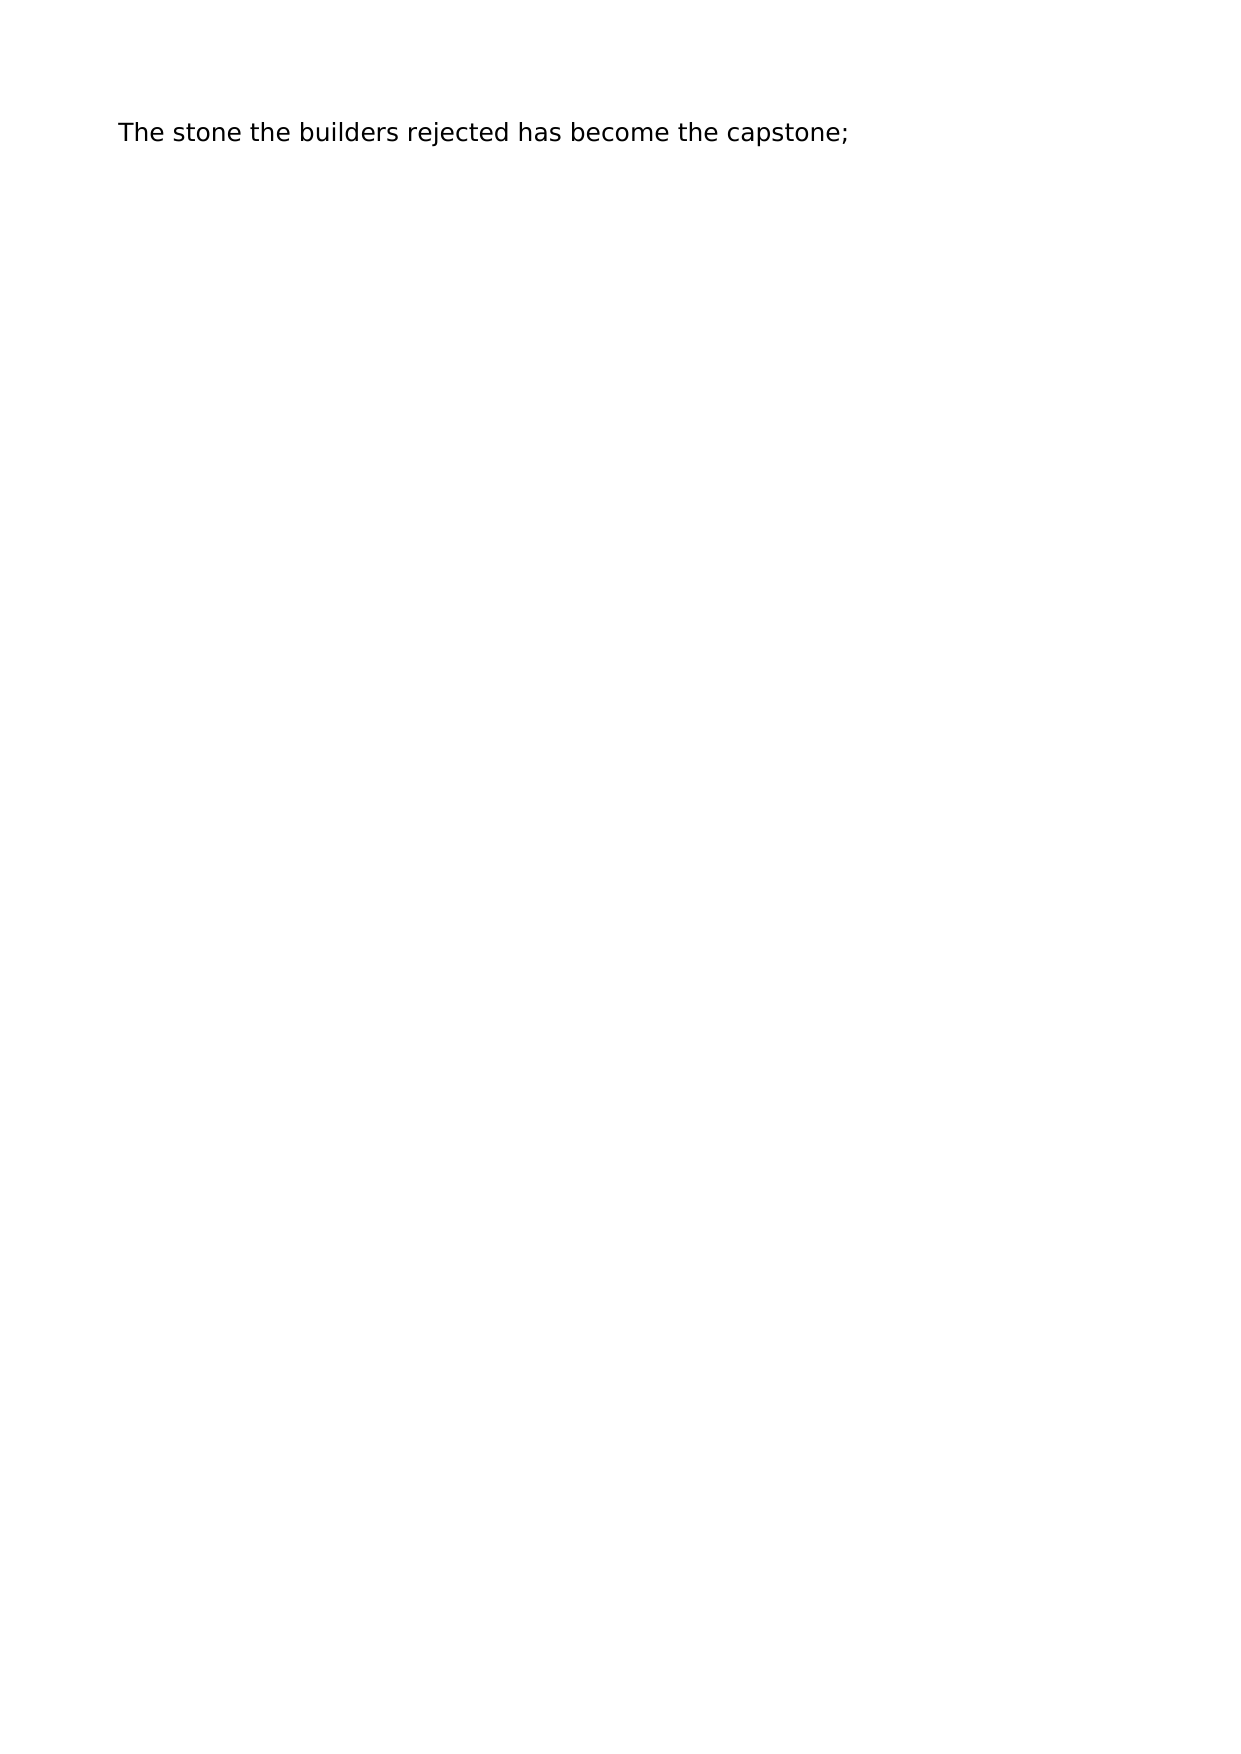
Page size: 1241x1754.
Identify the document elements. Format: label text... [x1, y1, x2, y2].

text The stone the builders rejected has become the capstone; [118, 118, 1122, 147]
